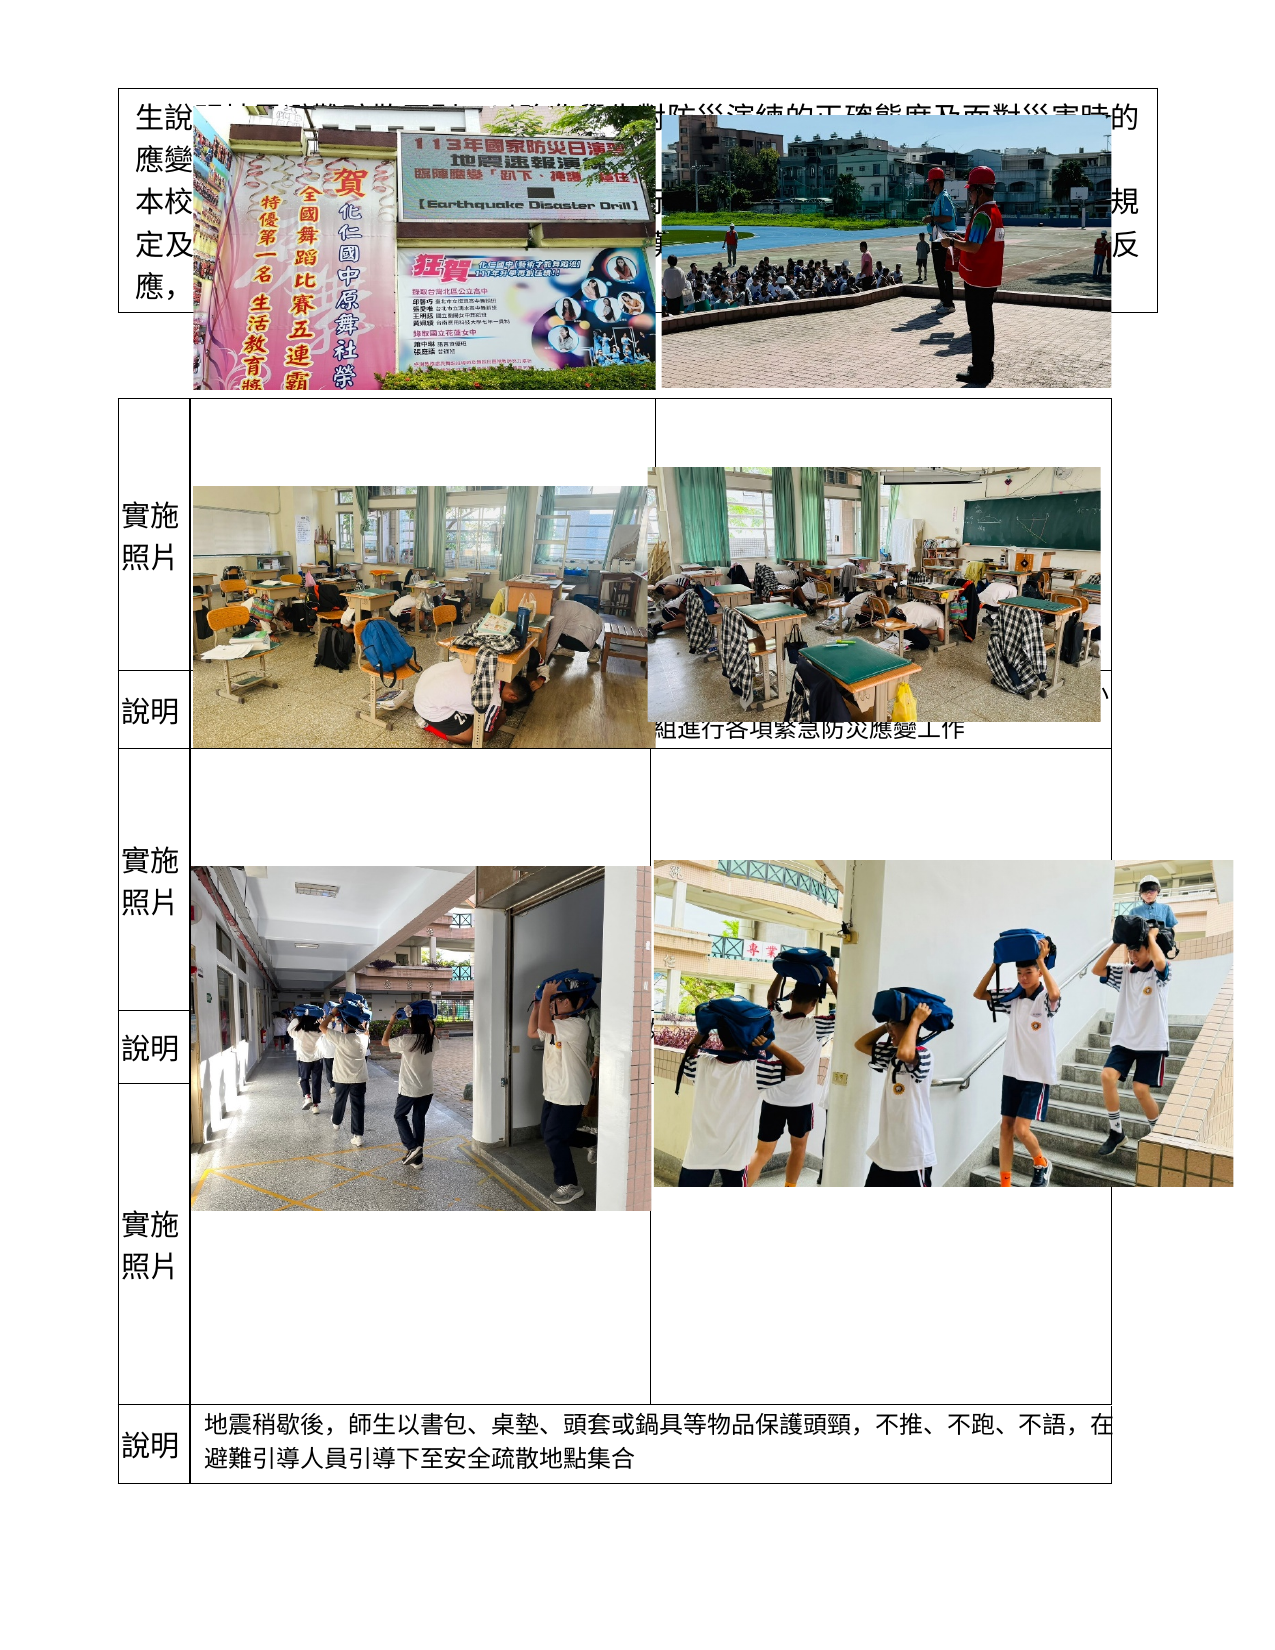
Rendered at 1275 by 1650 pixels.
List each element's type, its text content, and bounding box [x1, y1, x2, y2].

table_cell 說明 [119, 1011, 189, 1083]
table_cell [651, 749, 1111, 1009]
table_cell 說明 [119, 671, 189, 748]
table_cell 說明 [119, 1405, 189, 1483]
table_header [191, 399, 655, 670]
table_header 實施照片 [119, 399, 189, 670]
table_cell [191, 749, 650, 866]
table_cell 實施照片 [119, 749, 189, 1009]
table_header 生說明地震避難疏散原則，以強化學生對防災演練的正確態度及面對災害時的應變能力，以維護校園及師生安全。 本校另針對住宿生及搭乘校車的學生進行緊急逃生演練，引導學生遵守安全規定及緊急避難，熟悉逃生方向及相關避難動作，能即時因應危險狀況做出反應，方能達到最好的效果，並減低傷害。 [125, 95, 1152, 306]
table_cell [191, 1211, 650, 1404]
table_header [656, 399, 1111, 670]
table_header 地震稍歇後，師生以書包、桌墊、頭套或鍋具等物品保護頭頸，不推、不跑、不語，在 避難引導人員引導下至安全疏散地點集合 [194, 1406, 1111, 1474]
table_cell [194, 1475, 1111, 1483]
table_cell 校長擔任指揮官工作，指導本校防災應變小組進行各項緊急防災應變工作 [656, 671, 1111, 748]
table_cell [651, 1084, 1111, 1404]
table_cell [119, 89, 1157, 312]
table_cell 實施照片 [119, 1084, 189, 1404]
